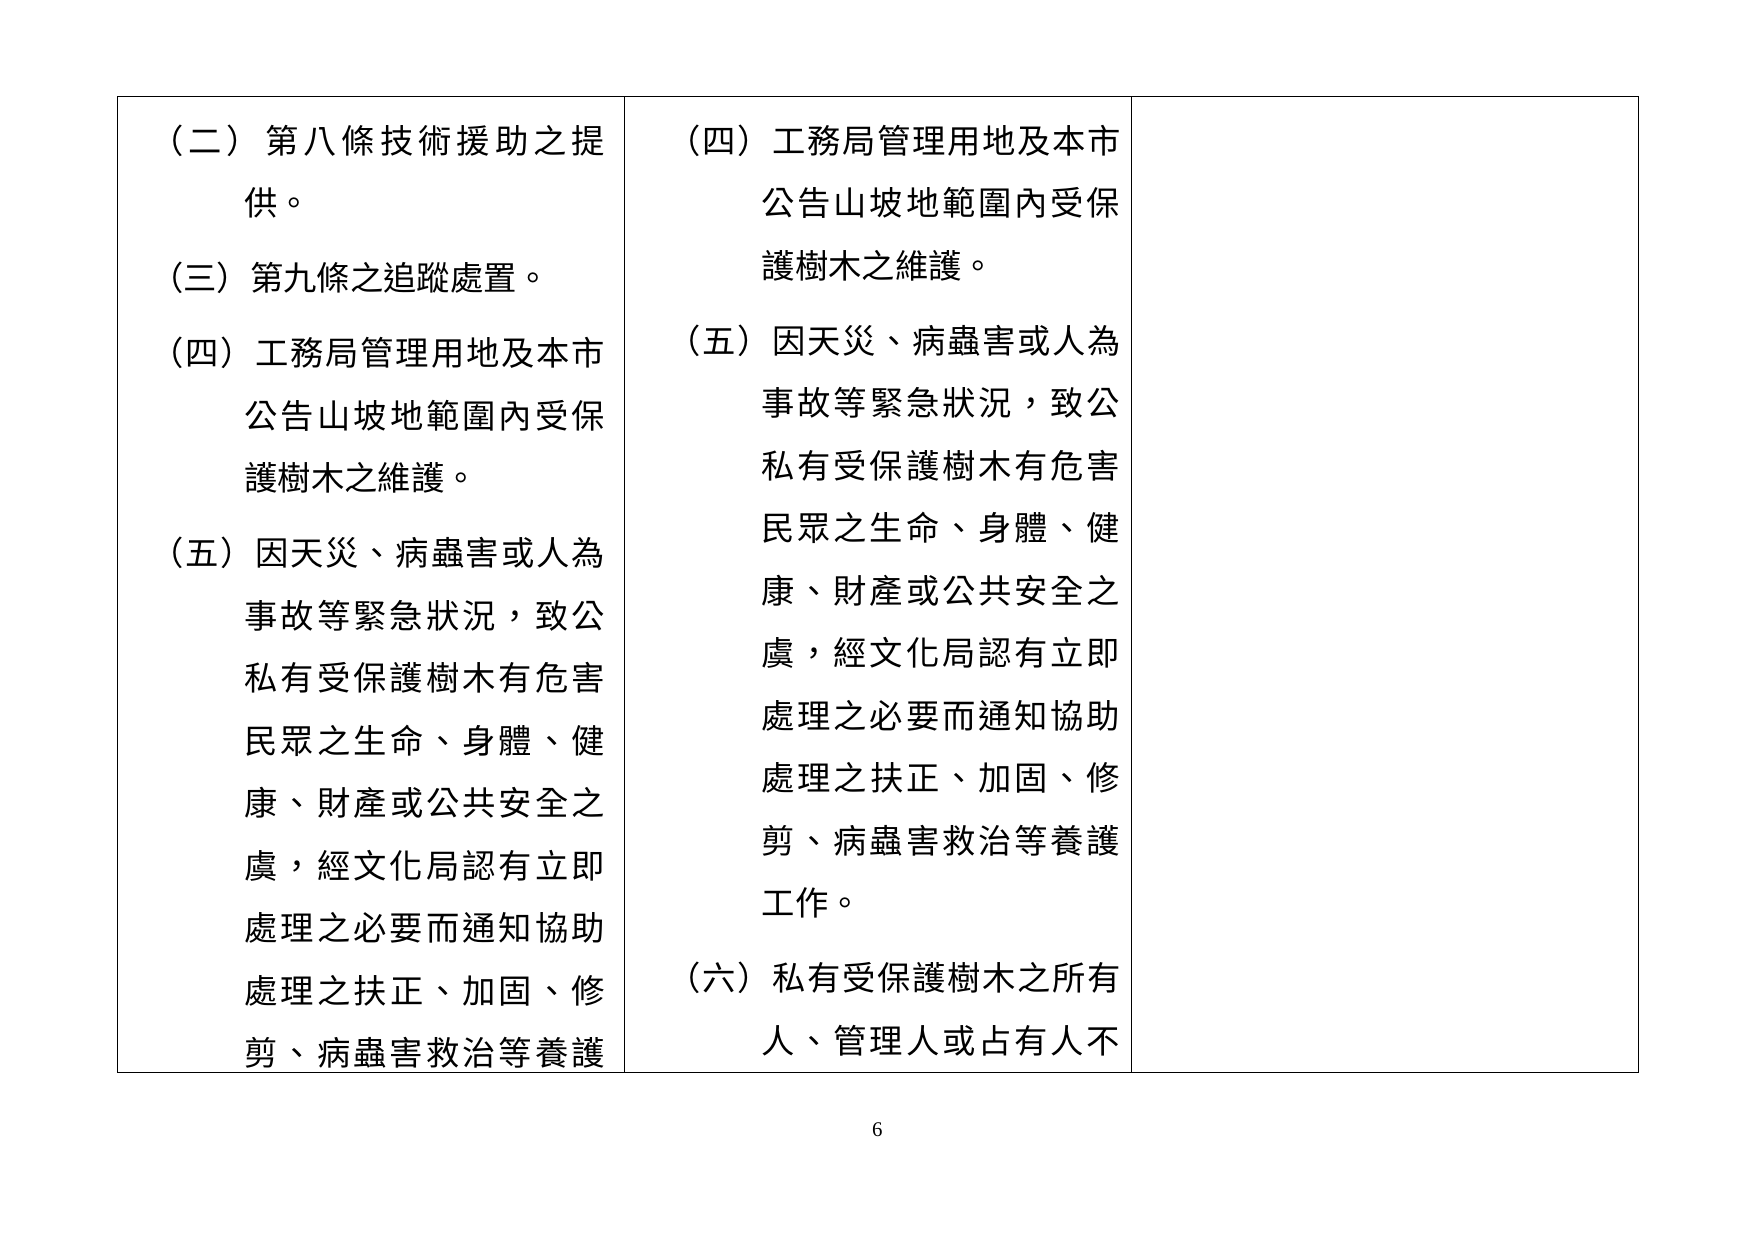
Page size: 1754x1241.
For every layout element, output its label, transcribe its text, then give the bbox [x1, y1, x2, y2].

table_cell （二）第八條技術援助之提供。 （三）第九條之追蹤處置。 （四）工務局管理用地及本市公告山坡地範圍內受保護樹木之維護。 （五）因天災、病蟲害或人為事故等緊急狀況，致公私有受保護樹木有危害民眾之生命、身體、健康、財產或公共安全之虞，經文化局認有立即處理之必要而通知協助處理之扶正、加固、修剪、病蟲害救治等養護 [118, 97, 624, 1072]
table_cell （四）工務局管理用地及本市公告山坡地範圍內受保護樹木之維護。 （五）因天災、病蟲害或人為事故等緊急狀況，致公私有受保護樹木有危害民眾之生命、身體、健康、財產或公共安全之虞，經文化局認有立即處理之必要而通知協助處理之扶正、加固、修剪、病蟲害救治等養護工作。 （六）私有受保護樹木之所有人、管理人或占有人不 [625, 97, 1131, 1072]
table_cell [1132, 97, 1638, 1072]
